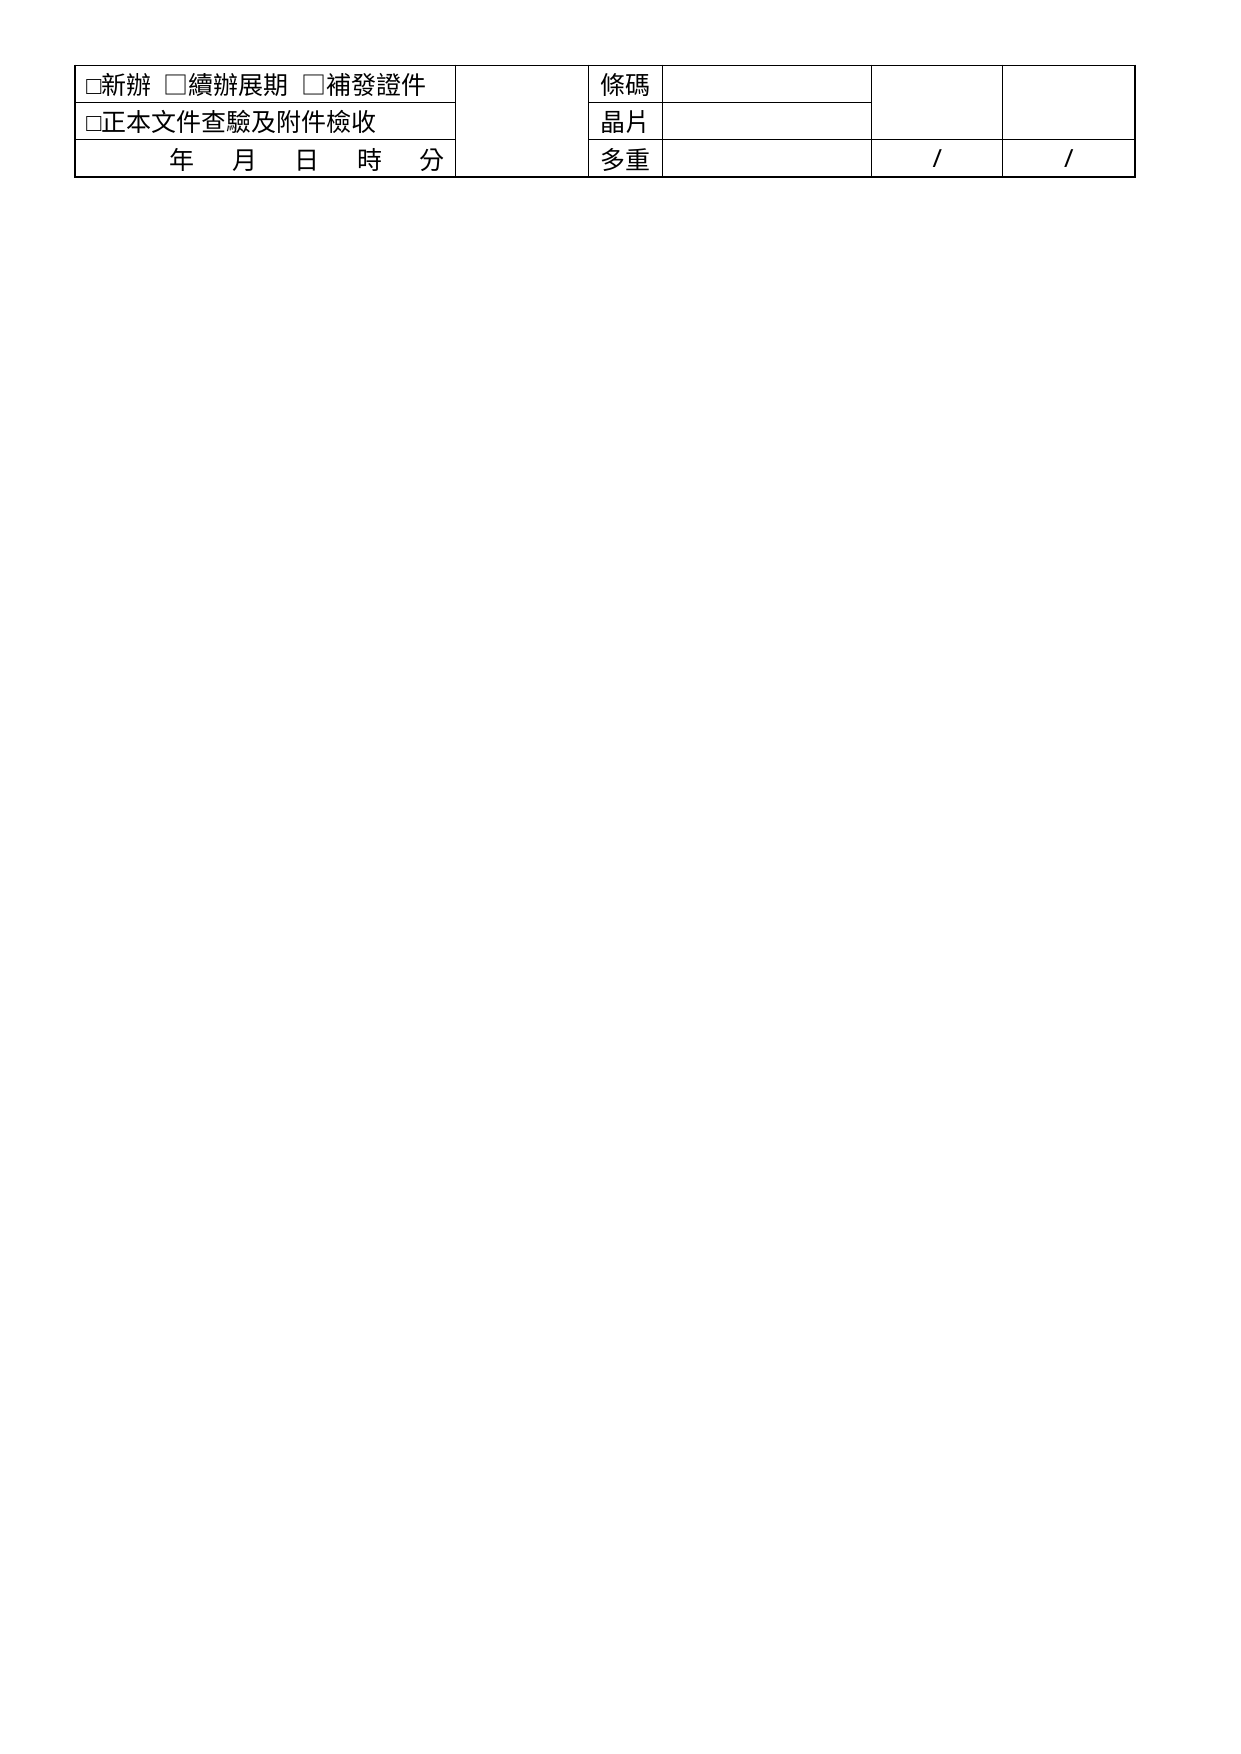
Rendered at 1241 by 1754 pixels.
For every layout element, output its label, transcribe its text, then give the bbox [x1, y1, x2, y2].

table_cell 多重 [589, 140, 662, 176]
table_cell [663, 103, 871, 139]
table_cell [1003, 66, 1134, 139]
table_cell / [1003, 140, 1134, 176]
table_cell 晶片 [589, 103, 662, 139]
table_cell / [872, 140, 1002, 176]
table_cell 年 月 日 時 分 [76, 140, 455, 176]
table_cell [663, 66, 871, 102]
table_cell 條碼 [589, 66, 662, 102]
table_cell [663, 140, 871, 176]
table_cell □新辦 □續辦展期 □補發證件 [76, 66, 455, 102]
table_cell [872, 66, 1002, 139]
table_cell [456, 66, 588, 176]
table_cell □正本文件查驗及附件檢收 [76, 103, 455, 139]
